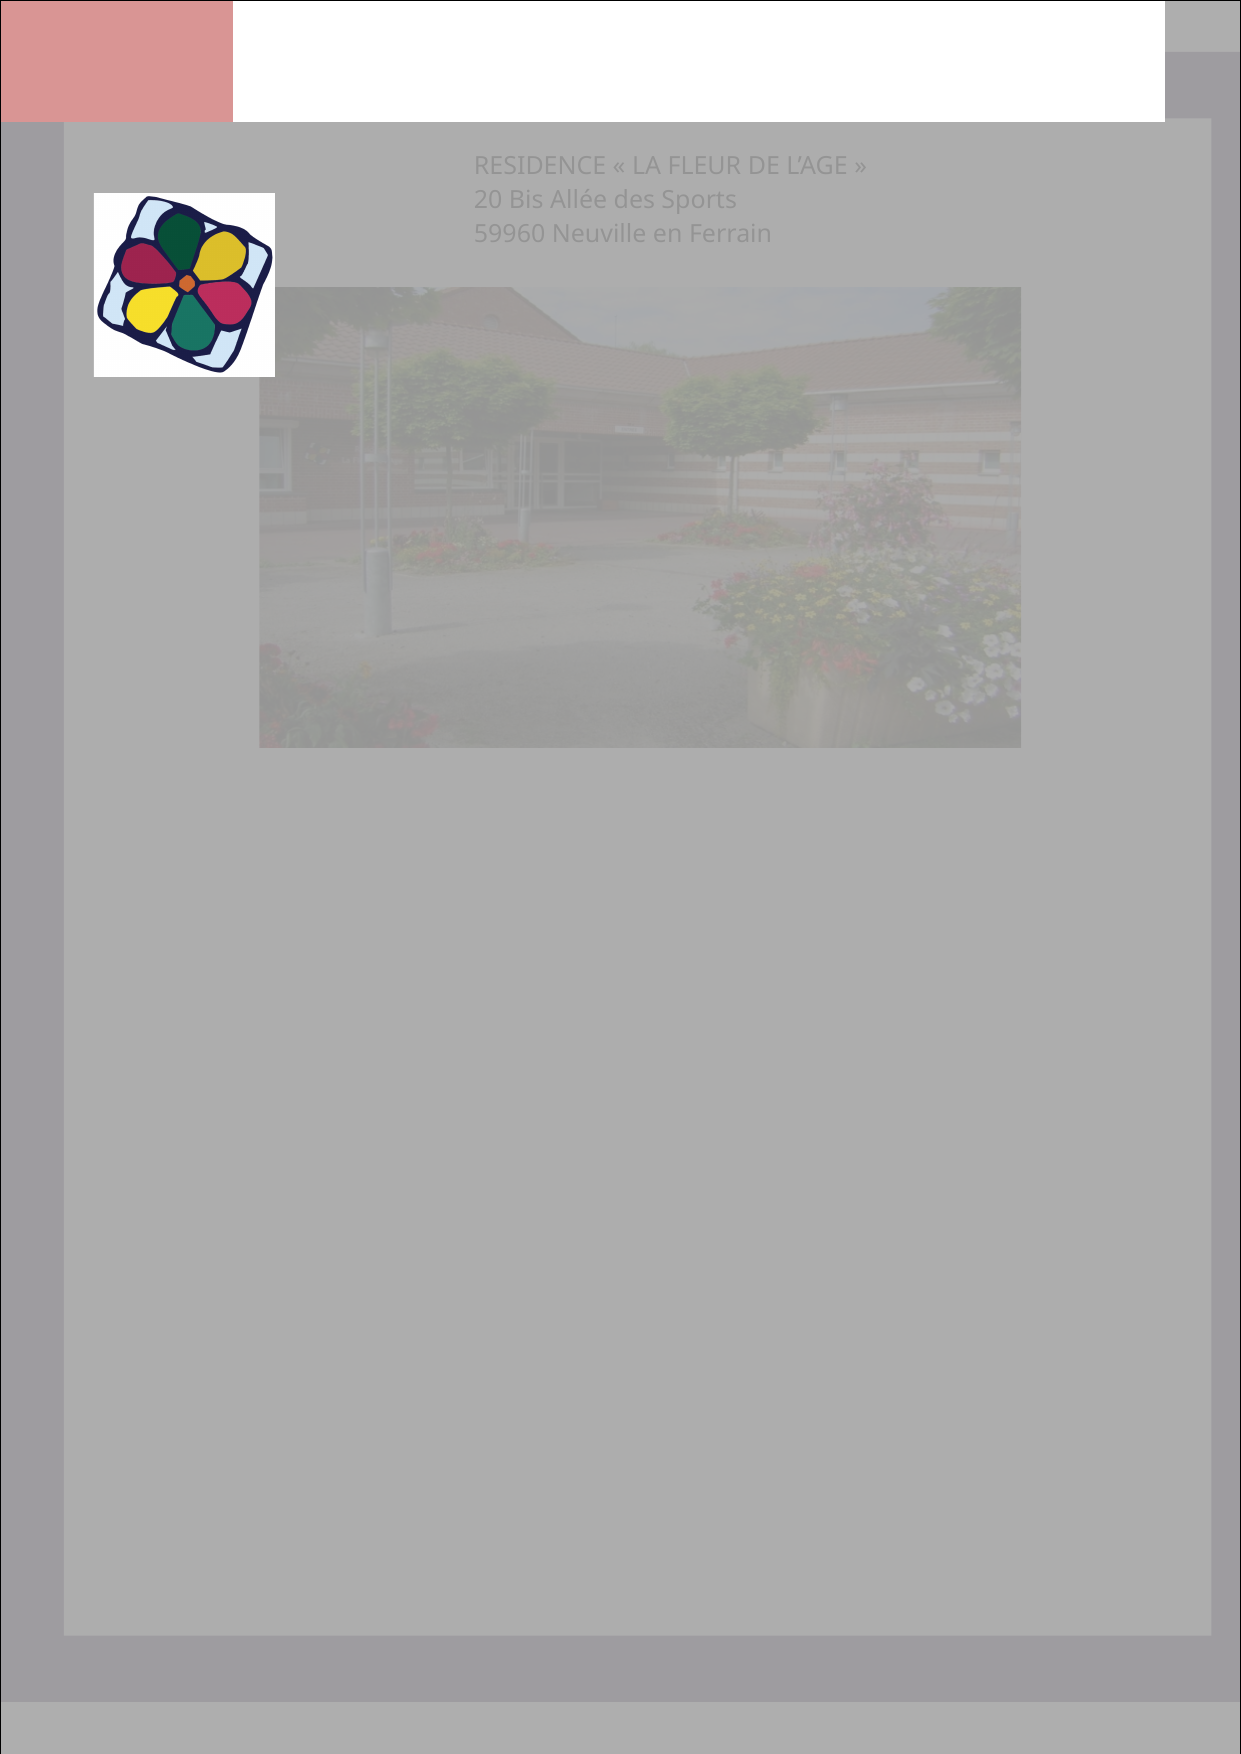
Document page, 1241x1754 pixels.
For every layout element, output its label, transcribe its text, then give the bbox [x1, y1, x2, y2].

table_header rapport enquête de satisfaction 2013 auprès des résidents [233, 1, 1165, 122]
table_header [1, 1, 233, 122]
